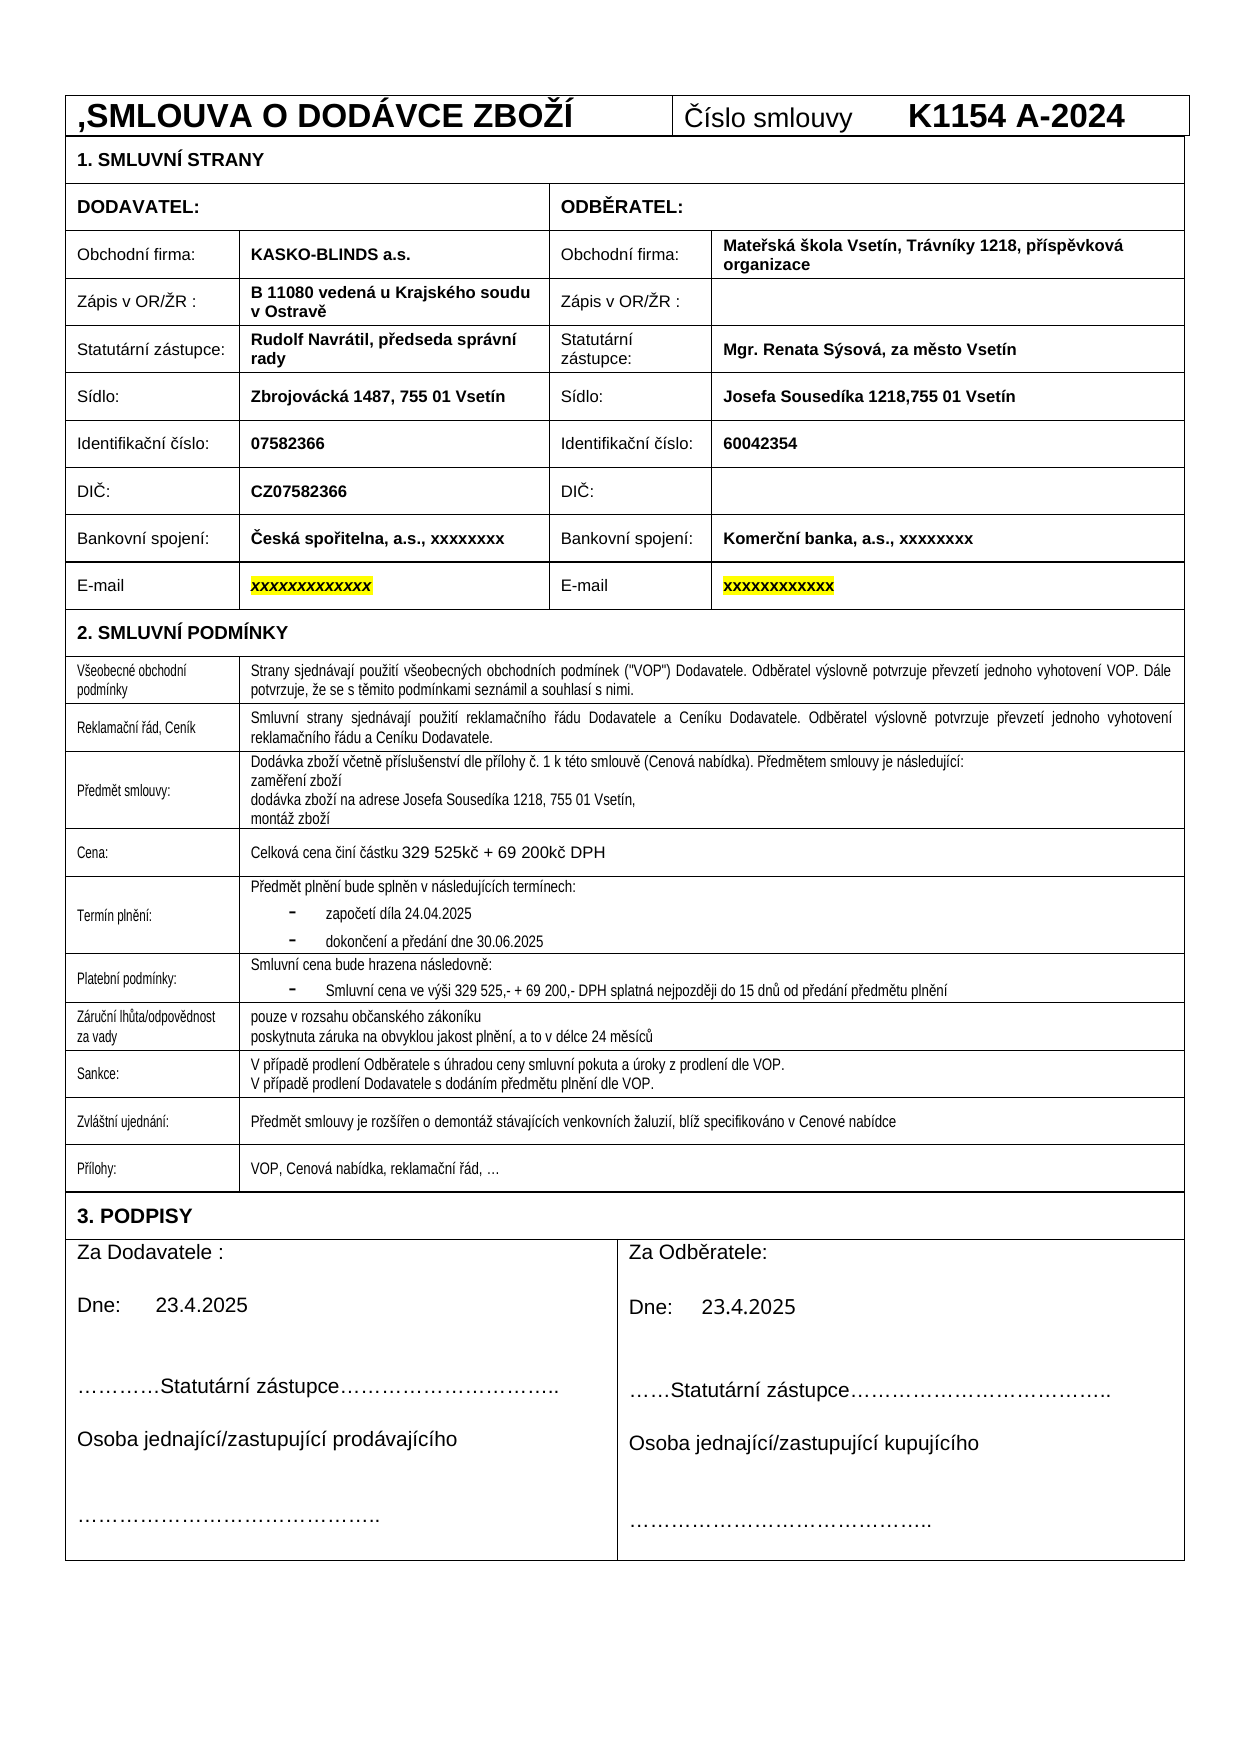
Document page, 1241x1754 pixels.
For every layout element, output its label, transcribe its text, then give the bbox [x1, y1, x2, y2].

table_header ,SMLOUVA O DODÁVCE ZBOŽÍ [66, 96, 672, 135]
table_cell CZ07582366 [240, 468, 549, 514]
table_cell Zvláštní ujednání: [66, 1098, 239, 1144]
table_cell Cena: [66, 829, 239, 876]
table_header 1. SMLUVNÍ STRANY [66, 137, 1184, 183]
table_cell Identifikační číslo: [550, 421, 711, 467]
table_cell Zápis v OR/ŽR : [550, 279, 711, 325]
table_cell VOP, Cenová nabídka, reklamační řád, … [240, 1145, 1184, 1191]
table_cell Smluvní strany sjednávají použití reklamačního řádu Dodavatele a Ceníku Dodavatele. Odběratel výslovně potvrzuje převzetí jednoho vyhotovení reklamačního řádu a Ceníku Dodavatele. [240, 704, 1184, 751]
table_cell Za Odběratele: Dne: 23.4.2025 ……Statutární zástupce……………………………….. Osoba jednající/zastupující kupujícího …………………………………….. [618, 1240, 1184, 1560]
table_cell Sankce: [66, 1051, 239, 1097]
table_cell Přílohy: [66, 1145, 239, 1191]
table_cell Identifikační číslo: [66, 421, 239, 467]
table_cell xxxxxxxxxxxx [712, 563, 1184, 609]
table_cell Celková cena činí částku 329 525kč + 69 200kč DPH [240, 829, 1184, 876]
table_cell Josefa Sousedíka 1218,755 01 Vsetín [712, 373, 1184, 419]
table_cell Bankovní spojení: [550, 515, 711, 561]
table_cell pouze v rozsahu občanského zákoníku poskytnuta záruka na obvyklou jakost plnění, a to v délce 24 měsíců [240, 1003, 1184, 1049]
table_cell Dodávka zboží včetně příslušenství dle přílohy č. 1 k této smlouvě (Cenová nabídka). Předmětem smlouvy je následující: zaměření zboží dodávka zboží na adrese Josefa Sousedíka 1218, 755 01 Vsetín, montáž zboží [240, 752, 1184, 828]
table_cell DODAVATEL: [66, 184, 549, 230]
table_cell Statutární zástupce: [66, 326, 239, 372]
table_cell Obchodní firma: [66, 231, 239, 278]
table_cell Termín plnění: [66, 877, 239, 953]
table_cell DIČ: [550, 468, 711, 514]
table_cell Česká spořitelna, a.s., xxxxxxxx [240, 515, 549, 561]
table_cell Za Dodavatele : Dne: 23.4.2025 …………Statutární zástupce………………………….. Osoba jednající/zastupující prodávajícího …………………………………….. [66, 1240, 617, 1560]
table_cell Statutární zástupce: [550, 326, 711, 372]
table_cell Obchodní firma: [550, 231, 711, 278]
table_cell 07582366 [240, 421, 549, 467]
table_cell Záruční lhůta/odpovědnost za vady [66, 1003, 239, 1049]
table_cell Předmět plnění bude splněn v následujících termínech: započetí díla 24.04.2025 dokončení a předání dne 30.06.2025 [240, 877, 1184, 953]
table_cell Smluvní cena bude hrazena následovně: Smluvní cena ve výši 329 525,- + 69 200,- DPH splatná nejpozději do 15 dnů od předání předmětu plnění [240, 954, 1184, 1002]
table_cell Mgr. Renata Sýsová, za město Vsetín [712, 326, 1184, 372]
table_cell Předmět smlouvy: [66, 752, 239, 828]
table_cell Rudolf Navrátil, předseda správní rady [240, 326, 549, 372]
table_cell [712, 279, 1184, 325]
table_cell E-mail [550, 563, 711, 609]
table_cell Předmět smlouvy je rozšířen o demontáž stávajících venkovních žaluzií, blíž specifikováno v Cenové nabídce [240, 1098, 1184, 1144]
table_cell Všeobecné obchodní podmínky [66, 657, 239, 703]
table_cell E-mail [66, 563, 239, 609]
table_cell Sídlo: [66, 373, 239, 419]
table_cell Zbrojovácká 1487, 755 01 Vsetín [240, 373, 549, 419]
table_cell B 11080 vedená u Krajského soudu v Ostravě [240, 279, 549, 325]
table_header Číslo smlouvy K1154 A-2024 [673, 96, 1189, 135]
table_cell Zápis v OR/ŽR : [66, 279, 239, 325]
table_cell 2. SMLUVNÍ PODMÍNKY [66, 610, 1184, 656]
table_cell Reklamační řád, Ceník [66, 704, 239, 751]
table_cell Mateřská škola Vsetín, Trávníky 1218, příspěvková organizace [712, 231, 1184, 278]
table_cell Komerční banka, a.s., xxxxxxxx [712, 515, 1184, 561]
table_cell 60042354 [712, 421, 1184, 467]
table_cell [712, 468, 1184, 514]
table_cell 3. PODPISY [66, 1193, 1184, 1239]
table_cell ODBĚRATEL: [550, 184, 1184, 230]
table_cell Platební podmínky: [66, 954, 239, 1002]
table_cell DIČ: [66, 468, 239, 514]
table_cell Strany sjednávají použití všeobecných obchodních podmínek ("VOP") Dodavatele. Odběratel výslovně potvrzuje převzetí jednoho vyhotovení VOP. Dále potvrzuje, že se s těmito podmínkami seznámil a souhlasí s nimi. [240, 657, 1184, 703]
table_cell V případě prodlení Odběratele s úhradou ceny smluvní pokuta a úroky z prodlení dle VOP. V případě prodlení Dodavatele s dodáním předmětu plnění dle VOP. [240, 1051, 1184, 1097]
table_cell Sídlo: [550, 373, 711, 419]
table_cell Bankovní spojení: [66, 515, 239, 561]
table_cell KASKO-BLINDS a.s. [240, 231, 549, 278]
table_cell xxxxxxxxxxxxx [240, 563, 549, 609]
